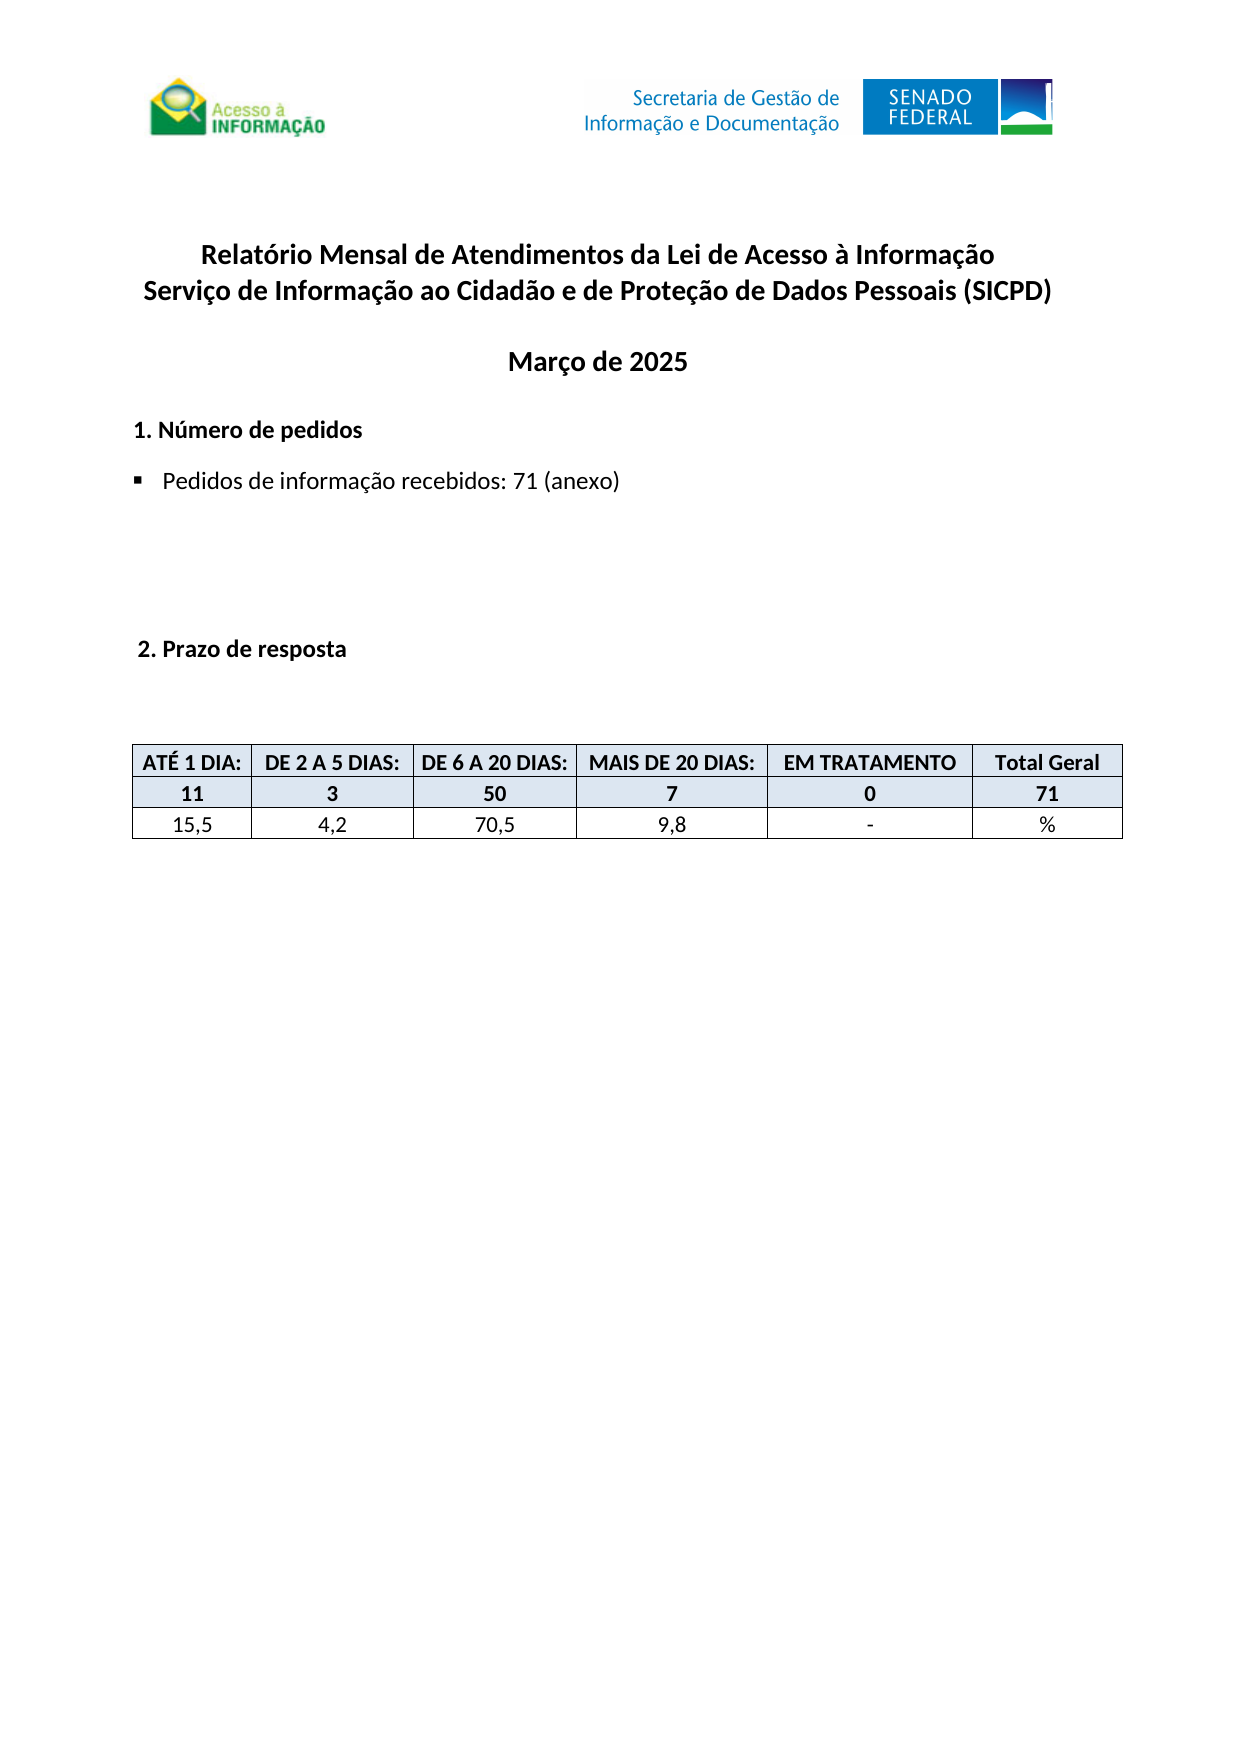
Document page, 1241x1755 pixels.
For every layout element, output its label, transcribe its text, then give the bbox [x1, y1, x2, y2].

table_cell - [768, 808, 972, 838]
text Relatório Mensal de Atendimentos da Lei de Acesso à Informação Serviço de Informação ao Cidadão e de Proteção de Dados Pessoais (SICPD) [133, 236, 1063, 307]
table_header MAIS DE 20 DIAS: [577, 745, 767, 776]
table_header DE 2 A 5 DIAS: [252, 745, 413, 776]
text Março de 2025 [133, 343, 1063, 379]
table_header DE 6 A 20 DIAS: [414, 745, 576, 776]
table_header EM TRATAMENTO [768, 745, 972, 776]
table_cell 11 [133, 777, 251, 807]
table_cell 3 [252, 777, 413, 807]
table_cell 70,5 [414, 808, 576, 838]
table_cell 71 [973, 777, 1122, 807]
table_cell 7 [577, 777, 767, 807]
table_cell 9,8 [577, 808, 767, 838]
list Pedidos de informação recebidos: 71 (anexo) [132, 465, 1063, 496]
table_cell 4,2 [252, 808, 413, 838]
table_cell 15,5 [133, 808, 251, 838]
table_cell 0 [768, 777, 972, 807]
table_header ATÉ 1 DIA: [133, 745, 251, 776]
text 1. Número de pedidos [133, 414, 1063, 445]
text 2. Prazo de resposta [132, 633, 1063, 663]
table_cell 50 [414, 777, 576, 807]
table_cell % [973, 808, 1122, 838]
table_header Total Geral [973, 745, 1122, 776]
